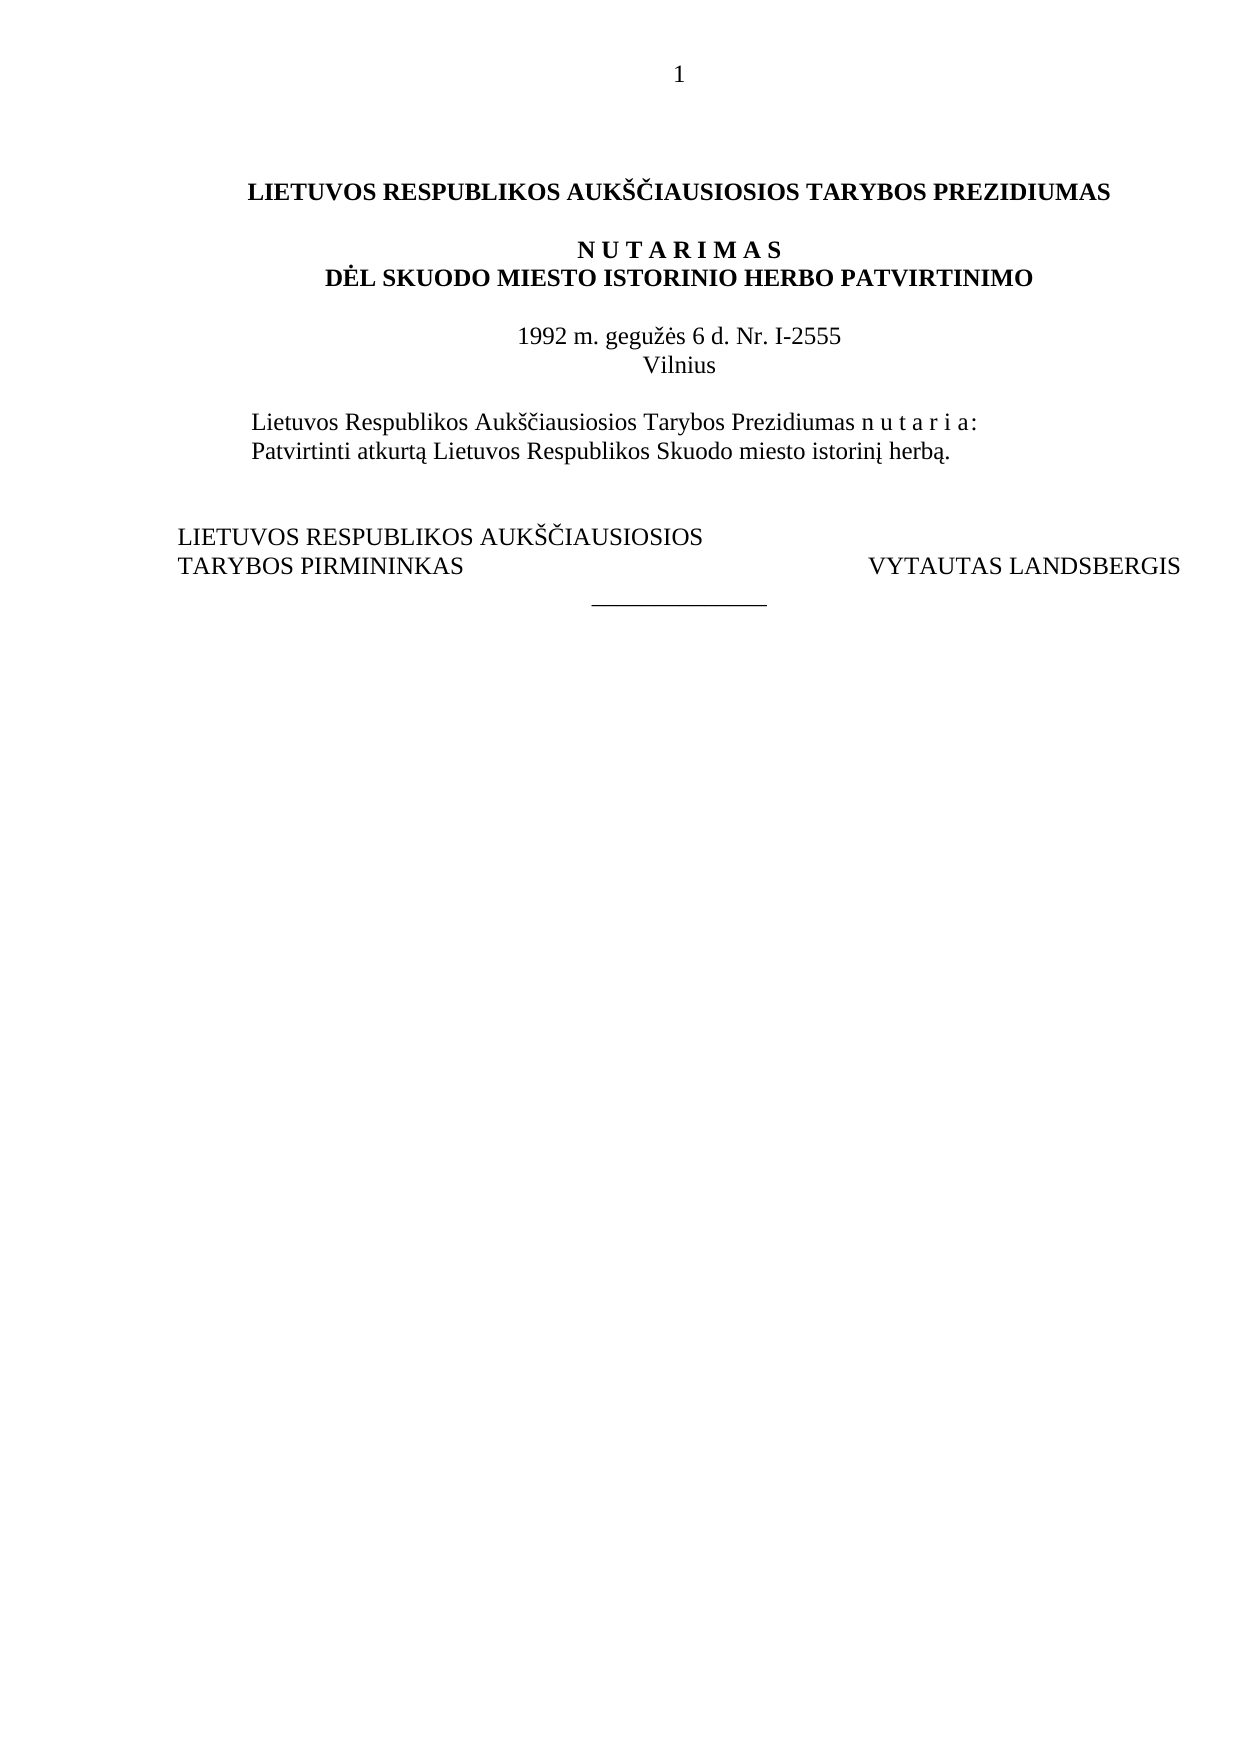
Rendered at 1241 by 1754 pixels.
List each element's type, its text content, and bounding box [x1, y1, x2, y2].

text Lietuvos Respublikos Aukščiausiosios Tarybos Prezidiumas nutaria: [177, 407, 1181, 436]
text ______________ [177, 580, 1181, 608]
text 1992 m. gegužės 6 d. Nr. I-2555 [177, 321, 1181, 350]
text TARYBOS PIRMININKAS VYTAUTAS LANDSBERGIS [177, 551, 1181, 580]
text DĖL SKUODO MIESTO ISTORINIO HERBO PATVIRTINIMO [177, 263, 1181, 292]
text N U T A R I M A S [177, 235, 1181, 263]
text LIETUVOS RESPUBLIKOS AUKŠČIAUSIOSIOS TARYBOS PREZIDIUMAS [177, 177, 1181, 206]
text Vilnius [177, 350, 1181, 378]
text Patvirtinti atkurtą Lietuvos Respublikos Skuodo miesto istorinį herbą. [177, 436, 1181, 465]
text LIETUVOS RESPUBLIKOS AUKŠČIAUSIOSIOS [177, 522, 1181, 551]
